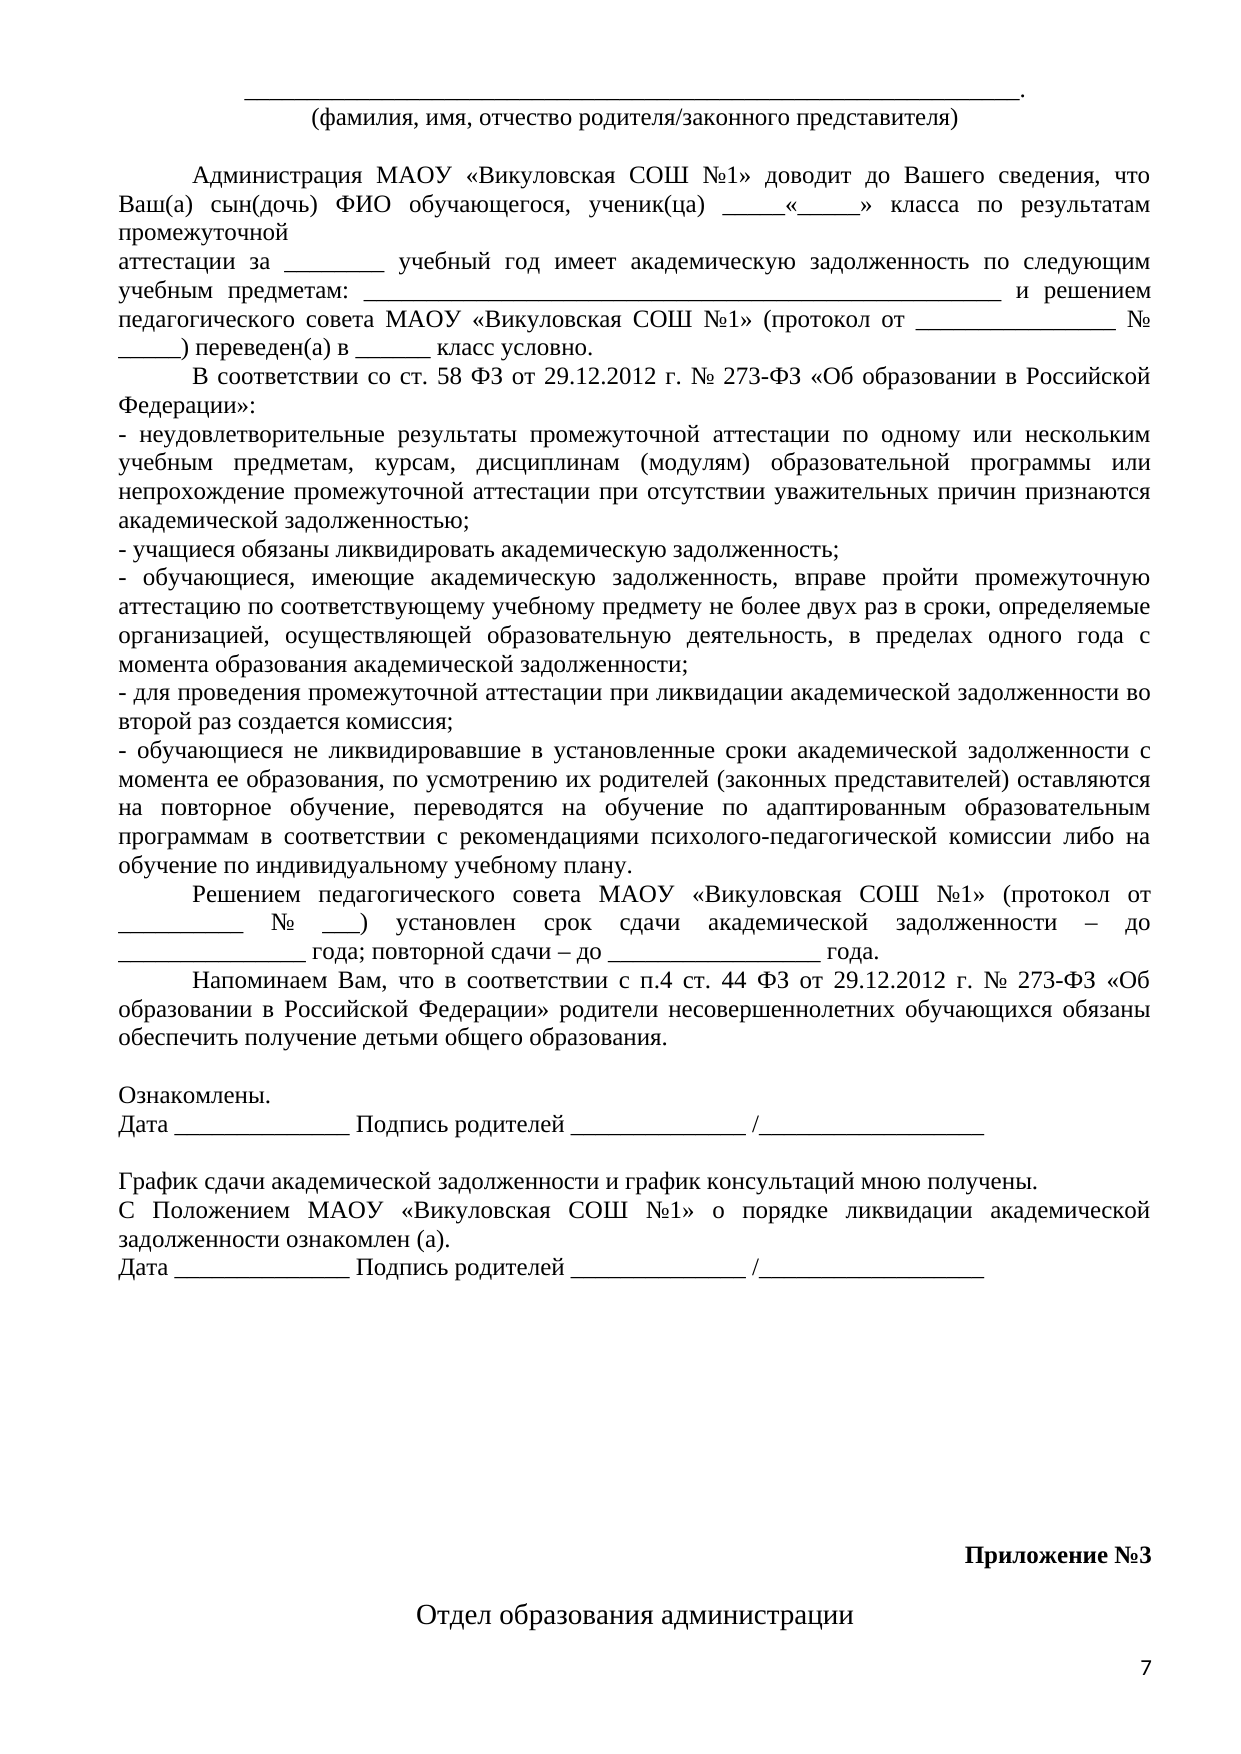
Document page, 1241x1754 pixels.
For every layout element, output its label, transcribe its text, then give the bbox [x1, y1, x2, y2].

text аттестации за ________ учебный год имеет академическую задолженность по следующим учебным предметам: ___________________________________________________ и решением педагогического совета МАОУ «Викуловская СОШ №1» (протокол от ________________ № _____) переведен(а) в ______ класс условно. [118, 246, 1152, 361]
text Дата ______________ Подпись родителей ______________ /__________________ [118, 1252, 1152, 1281]
text - неудовлетворительные результаты промежуточной аттестации по одному или нескольким учебным предметам, курсам, дисциплинам (модулям) образовательной программы или непрохождение промежуточной аттестации при отсутствии уважительных причин признаются академической задолженностью; [118, 419, 1152, 534]
text Приложение №3 [118, 1540, 1152, 1569]
text С Положением МАОУ «Викуловская СОШ №1» о порядке ликвидации академической задолженности ознакомлен (а). [118, 1195, 1152, 1252]
text Напоминаем Вам, что в соответствии с п.4 ст. 44 ФЗ от 29.12.2012 г. № 273-ФЗ «Об образовании в Российской Федерации» родители несовершеннолетних обучающихся обязаны обеспечить получение детьми общего образования. [118, 965, 1152, 1051]
text - для проведения промежуточной аттестации при ликвидации академической задолженности во второй раз создается комиссия; [118, 677, 1152, 735]
text - обучающиеся не ликвидировавшие в установленные сроки академической задолженности с момента ее образования, по усмотрению их родителей (законных представителей) оставляются на повторное обучение, переводятся на обучение по адаптированным образовательным программам в соответствии с рекомендациями психолого-педагогической комиссии либо на обучение по индивидуальному учебному плану. [118, 735, 1152, 879]
text В соответствии со ст. 58 ФЗ от 29.12.2012 г. № 273-ФЗ «Об образовании в Российской Федерации»: [118, 361, 1152, 419]
text (фамилия, имя, отчество родителя/законного представителя) [118, 102, 1152, 131]
text - обучающиеся, имеющие академическую задолженность, вправе пройти промежуточную аттестацию по соответствующему учебному предмету не более двух раз в сроки, определяемые организацией, осуществляющей образовательную деятельность, в пределах одного года с момента образования академической задолженности; [118, 562, 1152, 677]
text - учащиеся обязаны ликвидировать академическую задолженность; [118, 534, 1152, 562]
text Ознакомлены. [118, 1080, 1152, 1109]
text График сдачи академической задолженности и график консультаций мною получены. [118, 1166, 1152, 1195]
text ______________________________________________________________. [118, 74, 1152, 102]
text Дата ______________ Подпись родителей ______________ /__________________ [118, 1109, 1152, 1137]
text Отдел образования администрации [118, 1597, 1152, 1631]
text Решением педагогического совета МАОУ «Викуловская СОШ №1» (протокол от __________ № ___) установлен срок сдачи академической задолженности – до _______________ года; повторной сдачи – до _________________ года. [118, 879, 1152, 965]
text Администрация МАОУ «Викуловская СОШ №1» доводит до Вашего сведения, что Ваш(а) сын(дочь) ФИО обучающегося, ученик(ца) _____«_____» класса по результатам промежуточной [118, 160, 1152, 246]
